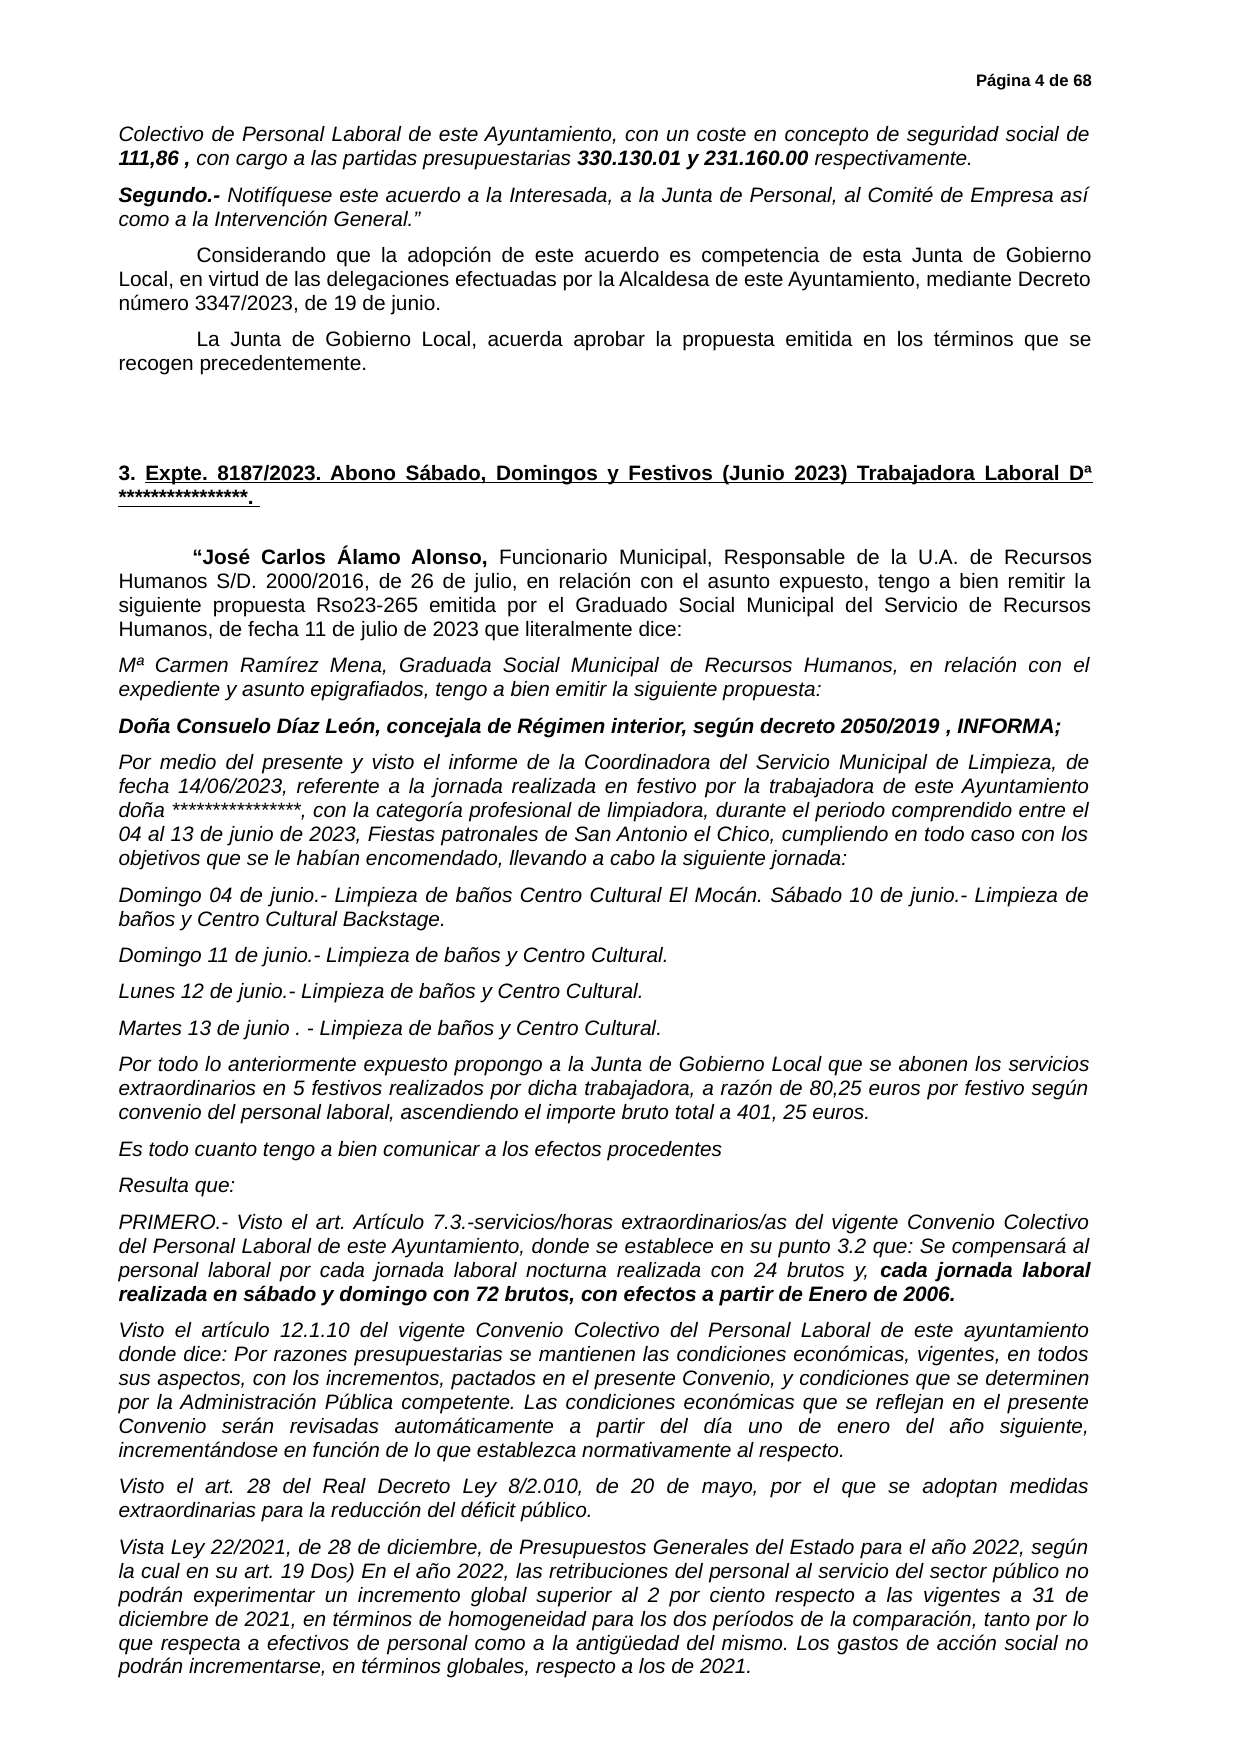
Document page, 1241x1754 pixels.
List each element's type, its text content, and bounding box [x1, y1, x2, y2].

text Lunes 12 de junio.- Limpieza de baños y Centro Cultural. [118, 979, 1092, 1003]
text Es todo cuanto tengo a bien comunicar a los efectos procedentes [118, 1137, 1092, 1161]
text Considerando que la adopción de este acuerdo es competencia de esta Junta de Gobierno Local, en virtud de las delegaciones efectuadas por la Alcaldesa de este Ayuntamiento, mediante Decreto número 3347/2023, de 19 de junio. [118, 243, 1092, 315]
text Colectivo de Personal Laboral de este Ayuntamiento, con un coste en concepto de seguridad social de 111,86 , con cargo a las partidas presupuestarias 330.130.01 y 231.160.00 respectivamente. [118, 122, 1092, 170]
text PRIMERO.- Visto el art. Artículo 7.3.-servicios/horas extraordinarios/as del vigente Convenio Colectivo del Personal Laboral de este Ayuntamiento, donde se establece en su punto 3.2 que: Se compensará al personal laboral por cada jornada laboral nocturna realizada con 24 brutos y, cada jornada laboral realizada en sábado y domingo con 72 brutos, con efectos a partir de Enero de 2006. [118, 1209, 1092, 1305]
text Doña Consuelo Díaz León, concejala de Régimen interior, según decreto 2050/2019 , INFORMA; [118, 714, 1092, 738]
text Por todo lo anteriormente expuesto propongo a la Junta de Gobierno Local que se abonen los servicios extraordinarios en 5 festivos realizados por dicha trabajadora, a razón de 80,25 euros por festivo según convenio del personal laboral, ascendiendo el importe bruto total a 401, 25 euros. [118, 1052, 1092, 1124]
text Domingo 04 de junio.- Limpieza de baños Centro Cultural El Mocán. Sábado 10 de junio.- Limpieza de baños y Centro Cultural Backstage. [118, 882, 1092, 930]
text Mª Carmen Ramírez Mena, Graduada Social Municipal de Recursos Humanos, en relación con el expediente y asunto epigrafiados, tengo a bien emitir la siguiente propuesta: [118, 653, 1092, 701]
text Resulta que: [118, 1173, 1092, 1197]
text Por medio del presente y visto el informe de la Coordinadora del Servicio Municipal de Limpieza, de fecha 14/06/2023, referente a la jornada realizada en festivo por la trabajadora de este Ayuntamiento doña ****************, con la categoría profesional de limpiadora, durante el periodo comprendido entre el 04 al 13 de junio de 2023, Fiestas patronales de San Antonio el Chico, cumpliendo en todo caso con los objetivos que se le habían encomendado, llevando a cabo la siguiente jornada: [118, 750, 1092, 870]
text Visto el art. 28 del Real Decreto Ley 8/2.010, de 20 de mayo, por el que se adoptan medidas extraordinarias para la reducción del déficit público. [118, 1474, 1092, 1522]
text Segundo.- Notifíquese este acuerdo a la Interesada, a la Junta de Personal, al Comité de Empresa así como a la Intervención General.” [118, 182, 1092, 230]
text “José Carlos Álamo Alonso, Funcionario Municipal, Responsable de la U.A. de Recursos Humanos S/D. 2000/2016, de 26 de julio, en relación con el asunto expuesto, tengo a bien remitir la siguiente propuesta Rso23-265 emitida por el Graduado Social Municipal del Servicio de Recursos Humanos, de fecha 11 de julio de 2023 que literalmente dice: [118, 545, 1092, 641]
text Martes 13 de junio . - Limpieza de baños y Centro Cultural. [118, 1016, 1092, 1040]
text Visto el artículo 12.1.10 del vigente Convenio Colectivo del Personal Laboral de este ayuntamiento donde dice: Por razones presupuestarias se mantienen las condiciones económicas, vigentes, en todos sus aspectos, con los incrementos, pactados en el presente Convenio, y condiciones que se determinen por la Administración Pública competente. Las condiciones económicas que se reflejan en el presente Convenio serán revisadas automáticamente a partir del día uno de enero del año siguiente, incrementándose en función de lo que establezca normativamente al respecto. [118, 1318, 1092, 1462]
text 3. Expte. 8187/2023. Abono Sábado, Domingos y Festivos (Junio 2023) Trabajadora Laboral Dª ****************. [118, 461, 1092, 508]
text Vista Ley 22/2021, de 28 de diciembre, de Presupuestos Generales del Estado para el año 2022, según la cual en su art. 19 Dos) En el año 2022, las retribuciones del personal al servicio del sector público no podrán experimentar un incremento global superior al 2 por ciento respecto a las vigentes a 31 de diciembre de 2021, en términos de homogeneidad para los dos períodos de la comparación, tanto por lo que respecta a efectivos de personal como a la antigüedad del mismo. Los gastos de acción social no podrán incrementarse, en términos globales, respecto a los de 2021. [118, 1534, 1092, 1678]
text Domingo 11 de junio.- Limpieza de baños y Centro Cultural. [118, 943, 1092, 967]
text La Junta de Gobierno Local, acuerda aprobar la propuesta emitida en los términos que se recogen precedentemente. [118, 327, 1092, 375]
